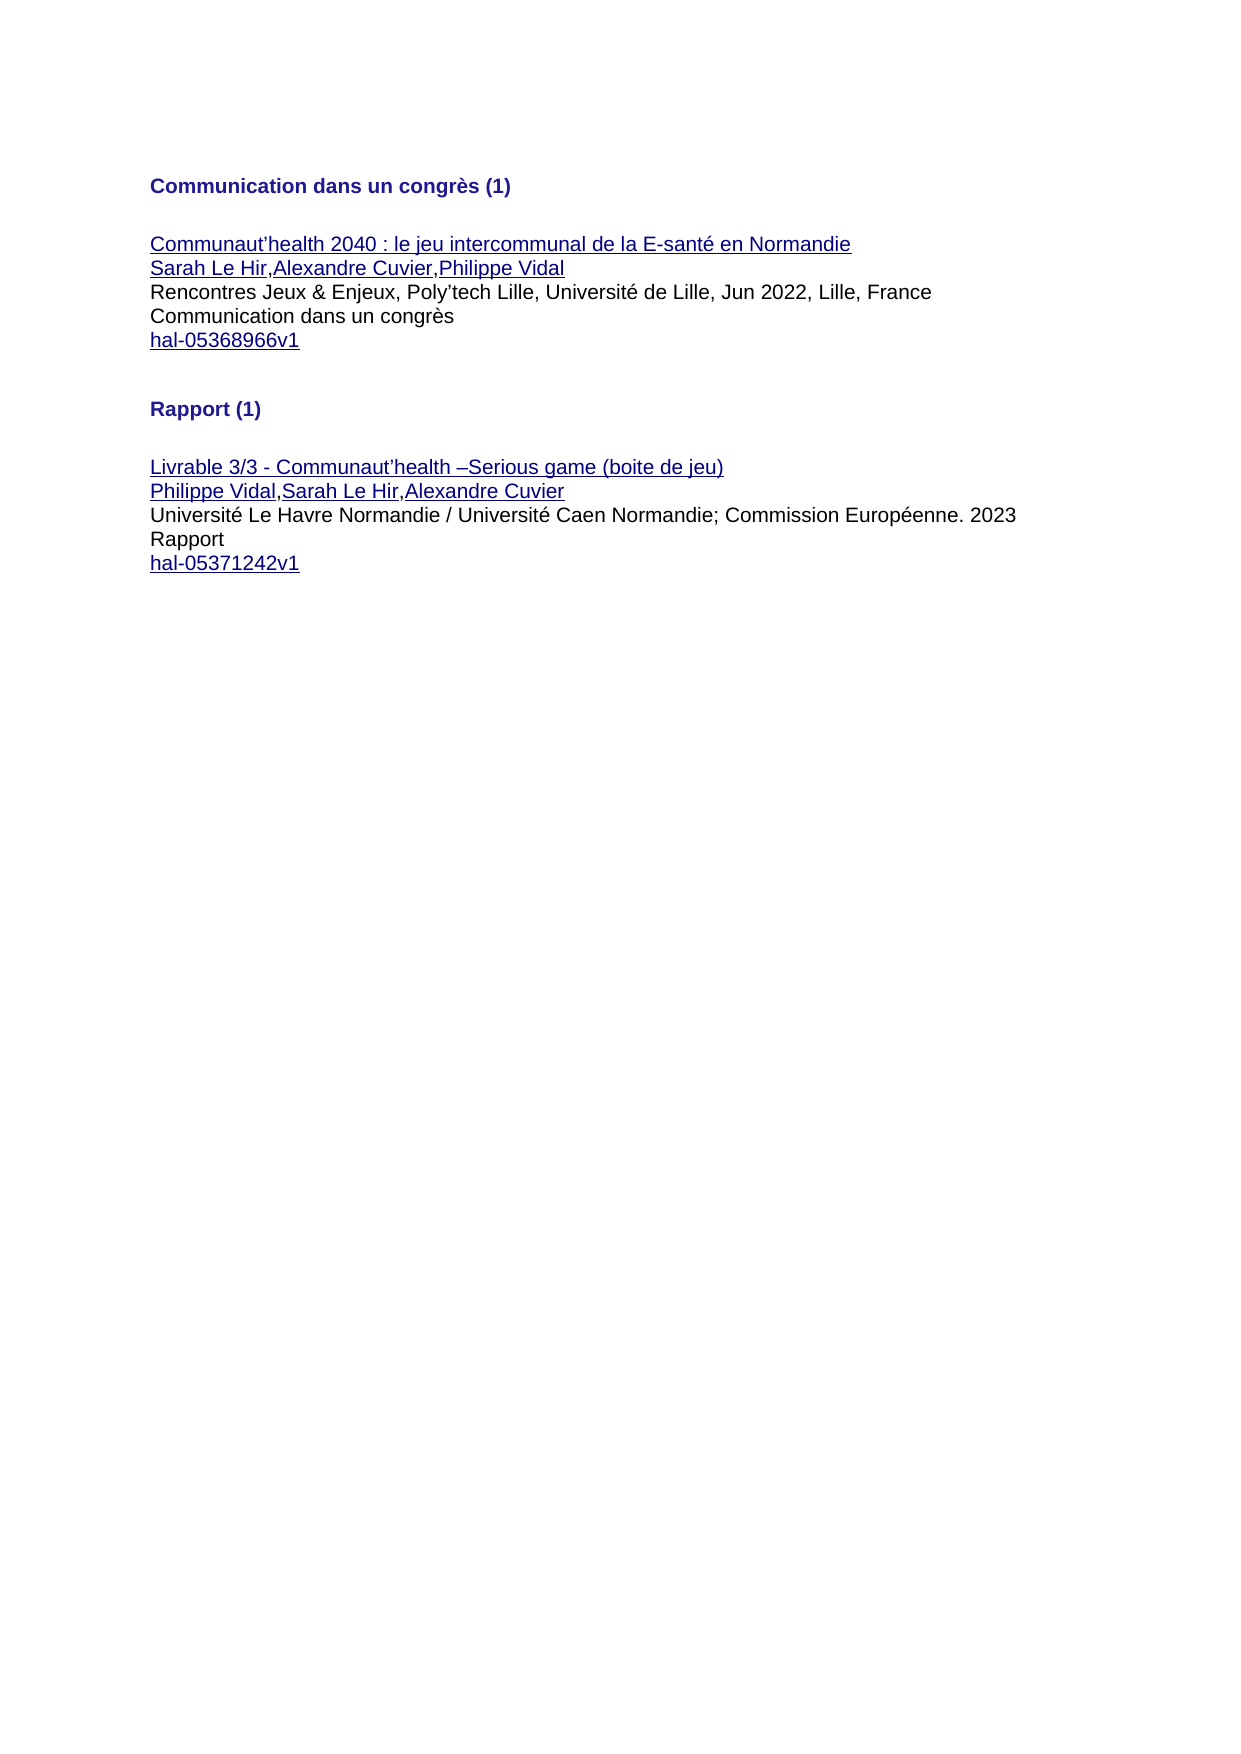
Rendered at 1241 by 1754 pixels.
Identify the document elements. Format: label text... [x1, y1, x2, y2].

subtitle Rapport (1) [150, 397, 1090, 421]
table_header Livrable 3/3 - Communaut’health –Serious game (boite de jeu) Philippe Vidal,Sarah Le Hir,Alexandre Cuvier Université Le Havre Normandie / Université Caen Normandie; Commission Européenne. 2023 Rapport hal-05371242v1 [150, 455, 1090, 575]
subtitle Communication dans un congrès (1) [150, 174, 1090, 198]
table_header Communaut’health 2040 : le jeu intercommunal de la E-santé en Normandie Sarah Le Hir,Alexandre Cuvier,Philippe Vidal Rencontres Jeux & Enjeux, Poly’tech Lille, Université de Lille, Jun 2022, Lille, France Communication dans un congrès hal-05368966v1 [150, 232, 1090, 352]
